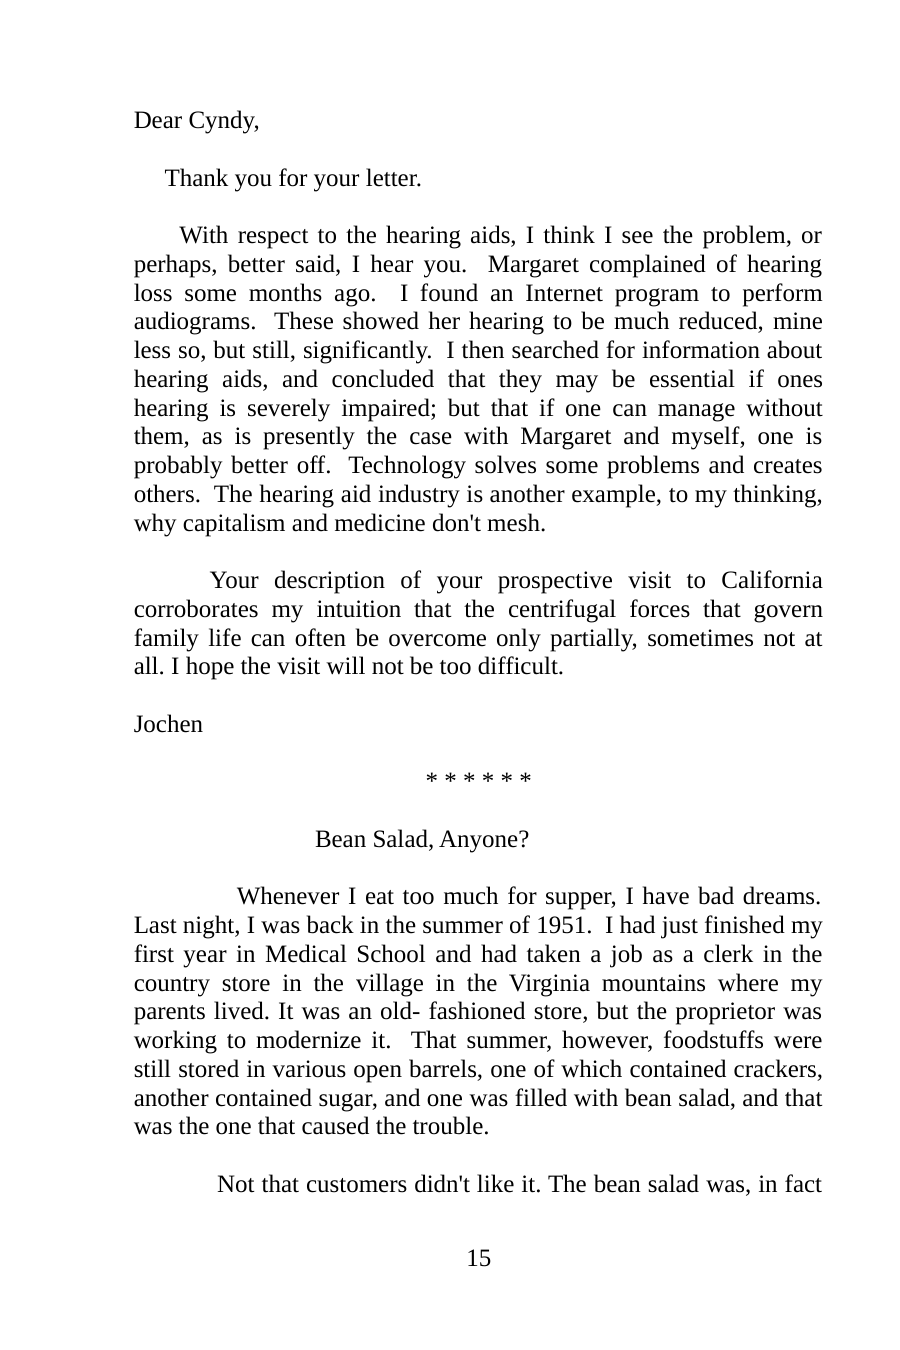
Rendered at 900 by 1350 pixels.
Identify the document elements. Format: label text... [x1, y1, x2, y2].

text Bean Salad, Anyone? [133, 824, 823, 853]
text Not that customers didn't like it. The bean salad was, in fact [133, 1169, 823, 1198]
text Dear Cyndy, [133, 105, 823, 134]
text With respect to the hearing aids, I think I see the problem, or perhaps, better said, I hear you. Margaret complained of hearing loss some months ago. I found an Internet program to perform audiograms. These showed her hearing to be much reduced, mine less so, but still, significantly. I then searched for information about hearing aids, and concluded that they may be essential if ones hearing is severely impaired; but that if one can manage without them, as is presently the case with Margaret and myself, one is probably better off. Technology solves some problems and creates others. The hearing aid industry is another example, to my thinking, why capitalism and medicine don't mesh. [133, 220, 823, 536]
text Your description of your prospective visit to California corroborates my intuition that the centrifugal forces that govern family life can often be overcome only partially, sometimes not at all. I hope the visit will not be too difficult. [133, 565, 823, 680]
text Thank you for your letter. [133, 163, 823, 191]
text Whenever I eat too much for supper, I have bad dreams. Last night, I was back in the summer of 1951. I had just finished my first year in Medical School and had taken a job as a clerk in the country store in the village in the Virginia mountains where my parents lived. It was an old- fashioned store, but the proprietor was working to modernize it. That summer, however, foodstuffs were still stored in various open barrels, one of which contained crackers, another contained sugar, and one was filled with bean salad, and that was the one that caused the trouble. [133, 881, 823, 1140]
text Jochen [133, 709, 823, 738]
text * * * * * * [133, 766, 823, 795]
